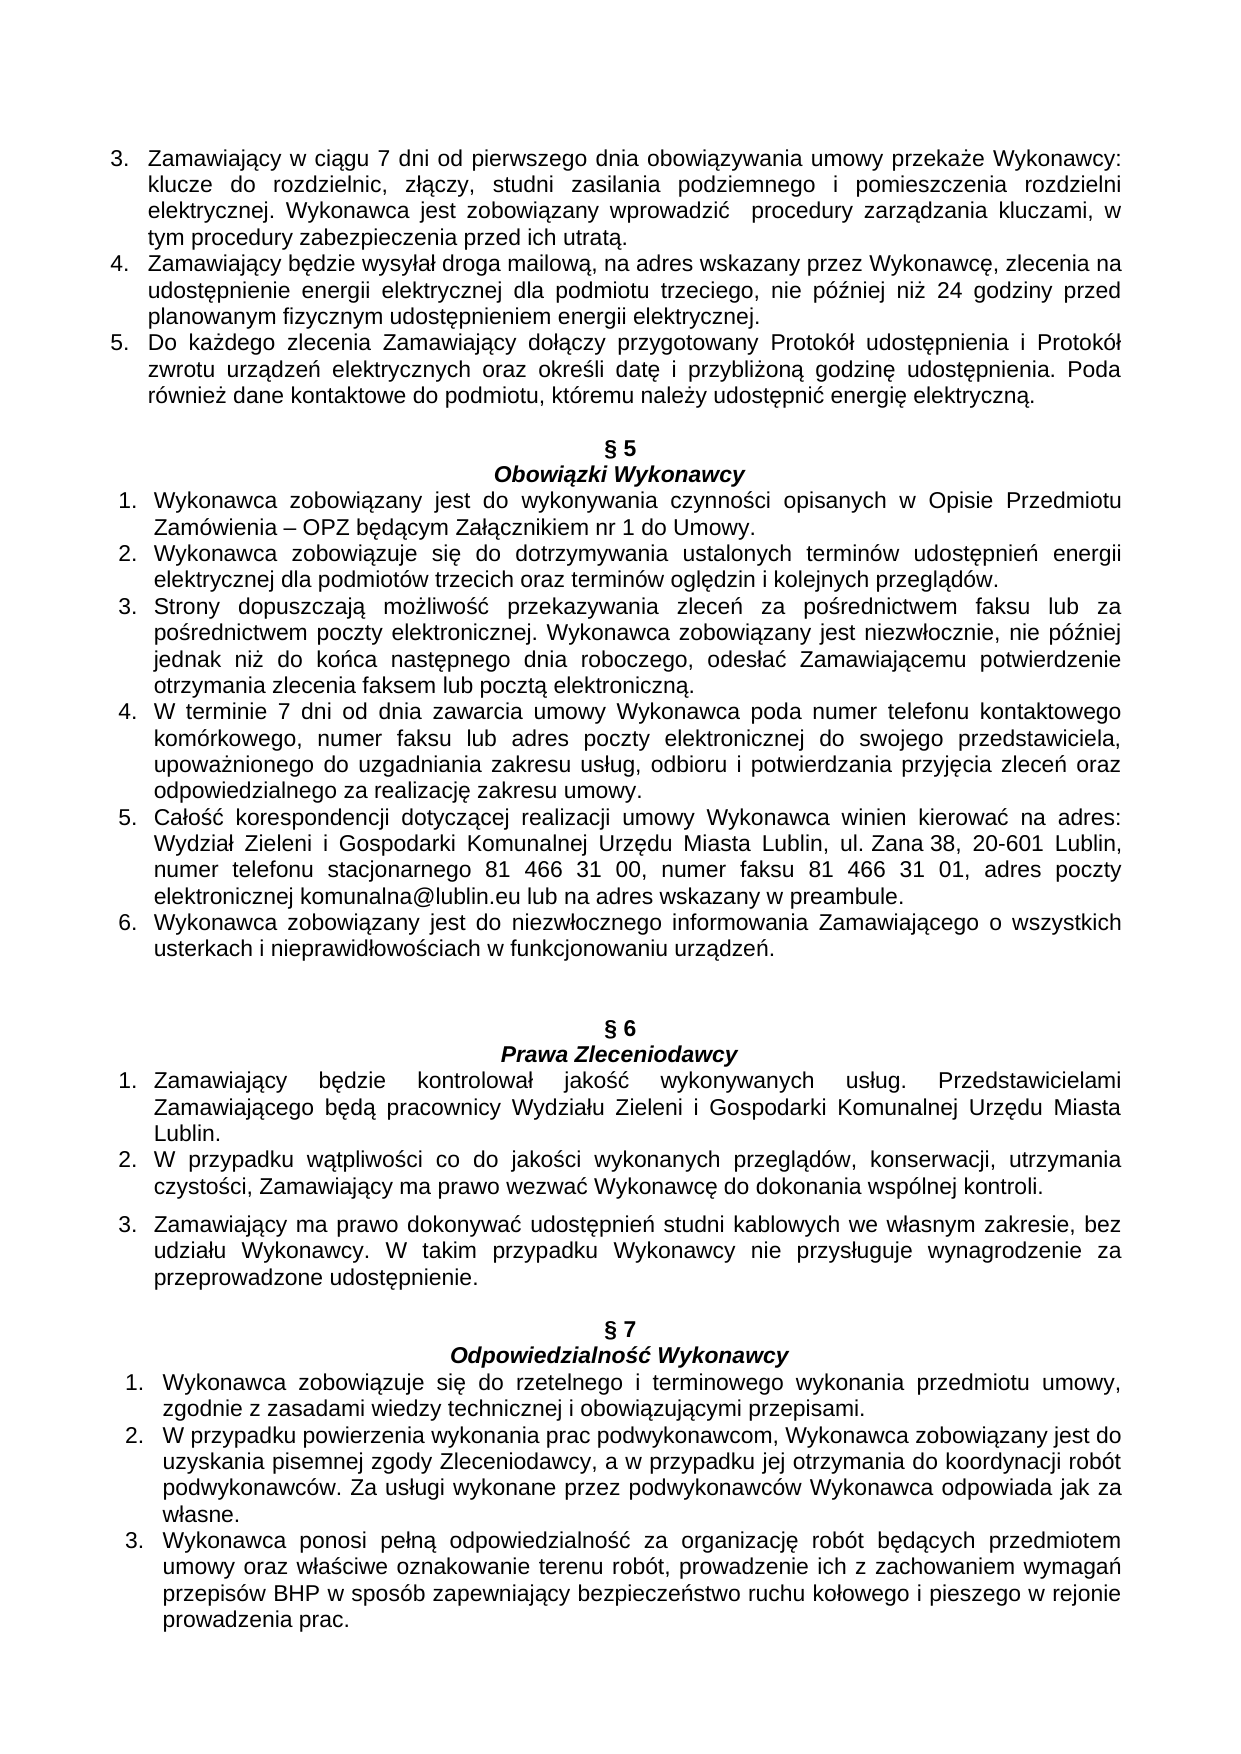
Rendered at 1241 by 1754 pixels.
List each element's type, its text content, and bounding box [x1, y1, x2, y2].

list Zamawiający będzie wysyłał droga mailową, na adres wskazany przez Wykonawcę, zlecenia na udostępnienie energii elektrycznej dla podmiotu trzeciego, nie później niż 24 godziny przed planowanym fizycznym udostępnieniem energii elektrycznej. [110, 250, 1122, 329]
text § 7 [118, 1316, 1122, 1342]
list Zamawiający w ciągu 7 dni od pierwszego dnia obowiązywania umowy przekaże Wykonawcy: klucze do rozdzielnic, złączy, studni zasilania podziemnego i pomieszczenia rozdzielni elektrycznej. Wykonawca jest zobowiązany wprowadzić procedury zarządzania kluczami, w tym procedury zabezpieczenia przed ich utratą. [110, 145, 1122, 250]
list W przypadku powierzenia wykonania prac podwykonawcom, Wykonawca zobowiązany jest do uzyskania pisemnej zgody Zleceniodawcy, a w przypadku jej otrzymania do koordynacji robót podwykonawców. Za usługi wykonane przez podwykonawców Wykonawca odpowiada jak za własne. [125, 1422, 1122, 1527]
list Strony dopuszczają możliwość przekazywania zleceń za pośrednictwem faksu lub za pośrednictwem poczty elektronicznej. Wykonawca zobowiązany jest niezwłocznie, nie później jednak niż do końca następnego dnia roboczego, odesłać Zamawiającemu potwierdzenie otrzymania zlecenia faksem lub pocztą elektroniczną. [118, 593, 1122, 698]
list Wykonawca zobowiązany jest do niezwłocznego informowania Zamawiającego o wszystkich usterkach i nieprawidłowościach w funkcjonowaniu urządzeń. [118, 909, 1122, 962]
list Całość korespondencji dotyczącej realizacji umowy Wykonawca winien kierować na adres: Wydział Zieleni i Gospodarki Komunalnej Urzędu Miasta Lublin, ul. Zana 38, 20-601 Lublin, numer telefonu stacjonarnego 81 466 31 00, numer faksu 81 466 31 01, adres poczty elektronicznej komunalna@lublin.eu lub na adres wskazany w preambule. [118, 804, 1122, 909]
text Obowiązki Wykonawcy [118, 461, 1122, 487]
list Zamawiający będzie kontrolował jakość wykonywanych usług. Przedstawicielami Zamawiającego będą pracownicy Wydziału Zieleni i Gospodarki Komunalnej Urzędu Miasta Lublin. [118, 1067, 1122, 1146]
list Wykonawca zobowiązuje się do rzetelnego i terminowego wykonania przedmiotu umowy, zgodnie z zasadami wiedzy technicznej i obowiązującymi przepisami. [125, 1369, 1122, 1422]
list Wykonawca ponosi pełną odpowiedzialność za organizację robót będących przedmiotem umowy oraz właściwe oznakowanie terenu robót, prowadzenie ich z zachowaniem wymagań przepisów BHP w sposób zapewniający bezpieczeństwo ruchu kołowego i pieszego w rejonie prowadzenia prac. [125, 1527, 1122, 1632]
list Zamawiający ma prawo dokonywać udostępnień studni kablowych we własnym zakresie, bez udziału Wykonawcy. W takim przypadku Wykonawcy nie przysługuje wynagrodzenie za przeprowadzone udostępnienie. [118, 1211, 1122, 1290]
list Do każdego zlecenia Zamawiający dołączy przygotowany Protokół udostępnienia i Protokół zwrotu urządzeń elektrycznych oraz określi datę i przybliżoną godzinę udostępnienia. Poda również dane kontaktowe do podmiotu, któremu należy udostępnić energię elektryczną. [110, 329, 1122, 408]
text Odpowiedzialność Wykonawcy [118, 1342, 1122, 1369]
list Wykonawca zobowiązuje się do dotrzymywania ustalonych terminów udostępnień energii elektrycznej dla podmiotów trzecich oraz terminów oględzin i kolejnych przeglądów. [118, 540, 1122, 593]
list W terminie 7 dni od dnia zawarcia umowy Wykonawca poda numer telefonu kontaktowego komórkowego, numer faksu lub adres poczty elektronicznej do swojego przedstawiciela, upoważnionego do uzgadniania zakresu usług, odbioru i potwierdzania przyjęcia zleceń oraz odpowiedzialnego za realizację zakresu umowy. [118, 698, 1122, 804]
list Wykonawca zobowiązany jest do wykonywania czynności opisanych w Opisie Przedmiotu Zamówienia – OPZ będącym Załącznikiem nr 1 do Umowy. [118, 487, 1122, 540]
text Prawa Zleceniodawcy [118, 1041, 1122, 1067]
list W przypadku wątpliwości co do jakości wykonanych przeglądów, konserwacji, utrzymania czystości, Zamawiający ma prawo wezwać Wykonawcę do dokonania wspólnej kontroli. [118, 1146, 1122, 1199]
text § 6 [118, 1014, 1122, 1041]
text § 5 [118, 435, 1122, 461]
